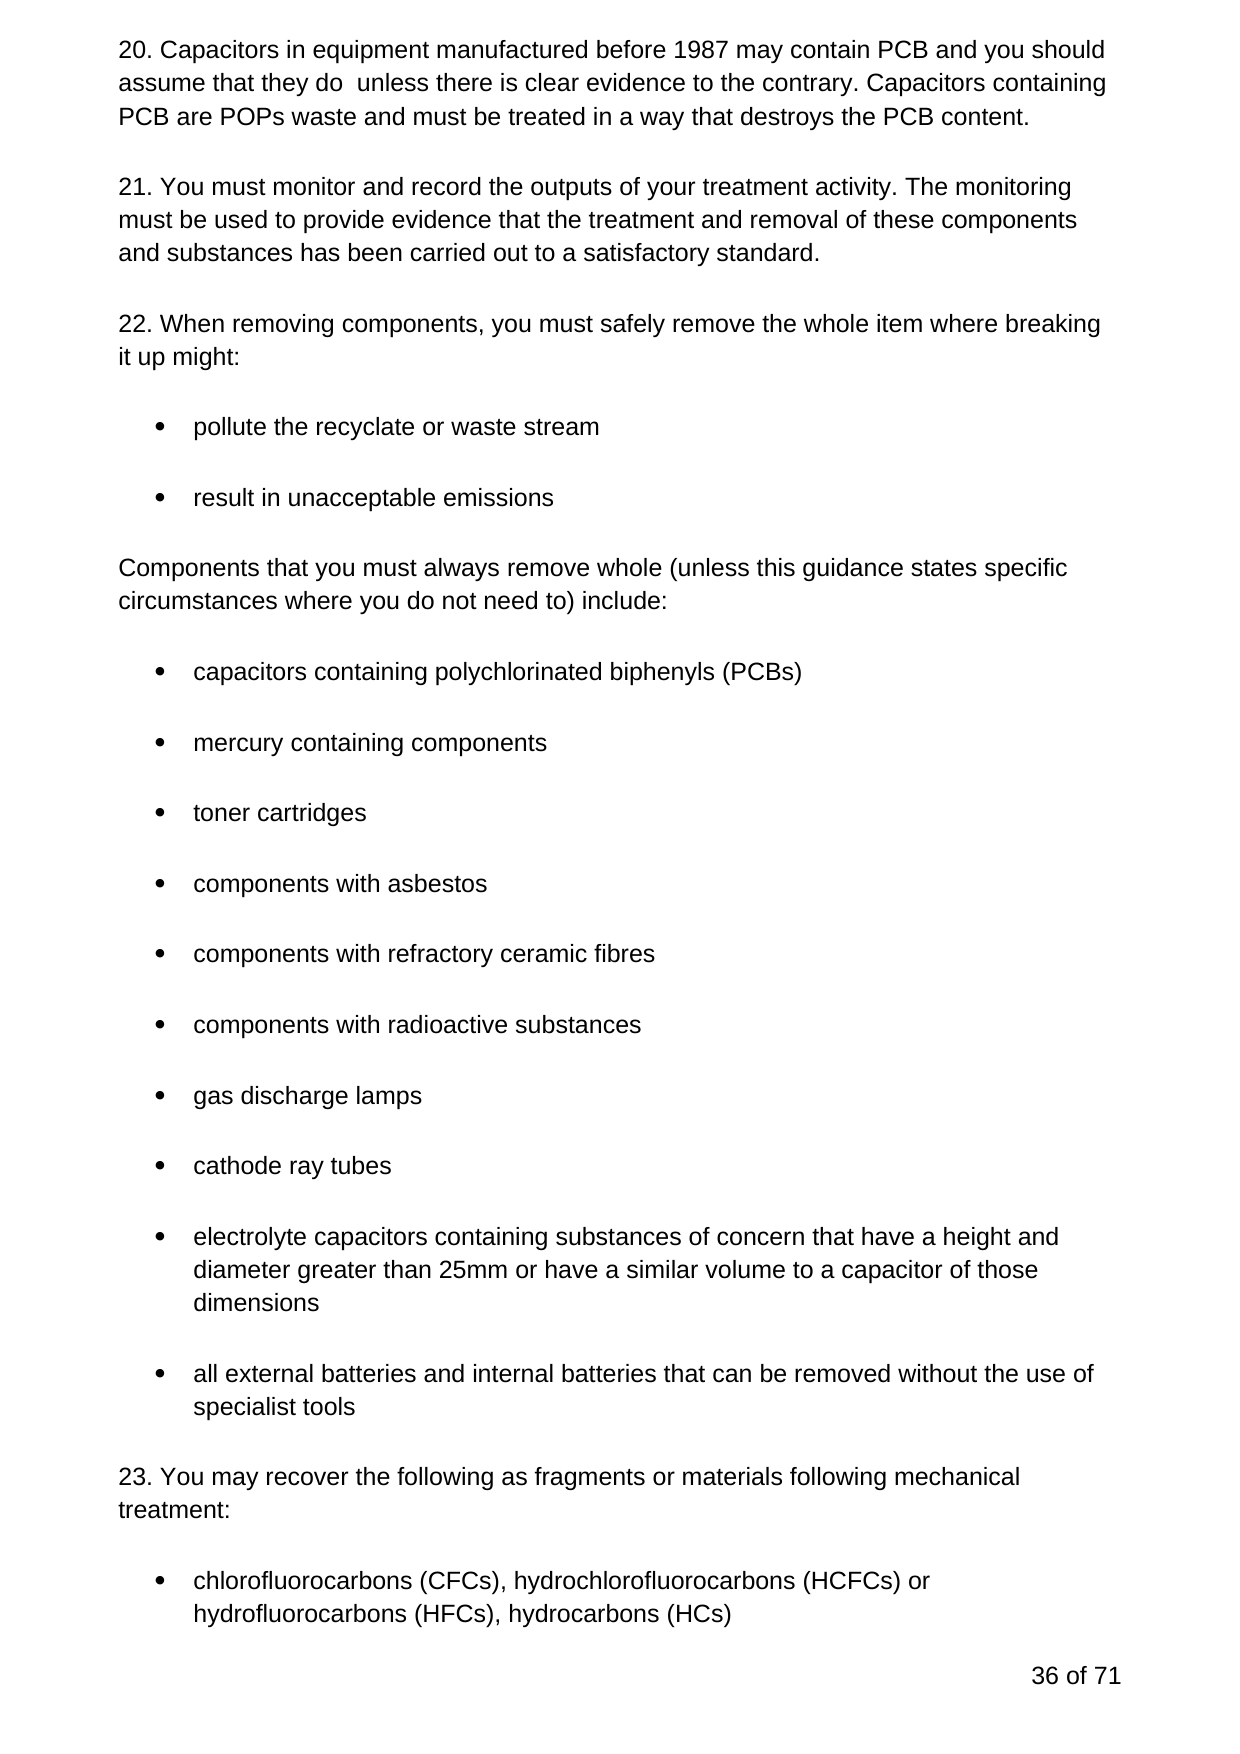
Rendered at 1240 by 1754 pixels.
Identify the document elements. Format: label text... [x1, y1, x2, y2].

text 22. When removing components, you must safely remove the whole item where breaking it up might: [118, 308, 1121, 370]
list electrolyte capacitors containing substances of concern that have a height and diameter greater than 25mm or have a similar volume to a capacitor of those dimensions [156, 1222, 1121, 1317]
text Components that you must always remove whole (unless this guidance states specific circumstances where you do not need to) include: [118, 553, 1121, 615]
list capacitors containing polychlorinated biphenyls (PCBs) [156, 657, 1121, 686]
list cathode ray tubes [156, 1151, 1121, 1180]
list components with radioactive substances [156, 1010, 1121, 1039]
list gas discharge lamps [156, 1081, 1121, 1109]
list components with refractory ceramic fibres [156, 939, 1121, 968]
list pollute the recyclate or waste stream [156, 412, 1121, 441]
text 23. You may recover the following as fragments or materials following mechanical treatment: [118, 1462, 1121, 1524]
list components with asbestos [156, 869, 1121, 898]
list all external batteries and internal batteries that can be removed without the use of specialist tools [156, 1358, 1121, 1420]
list toner cartridges [156, 798, 1121, 827]
list result in unacceptable emissions [156, 483, 1121, 512]
list chlorofluorocarbons (CFCs), hydrochlorofluorocarbons (HCFCs) or hydrofluorocarbons (HFCs), hydrocarbons (HCs) [156, 1566, 1121, 1628]
text 21. You must monitor and record the outputs of your treatment activity. The monitoring must be used to provide evidence that the treatment and removal of these components and substances has been carried out to a satisfactory standard. [118, 172, 1121, 267]
text 20. Capacitors in equipment manufactured before 1987 may contain PCB and you should assume that they do unless there is clear evidence to the contrary. Capacitors containing PCB are POPs waste and must be treated in a way that destroys the PCB content. [118, 35, 1121, 130]
list mercury containing components [156, 727, 1121, 756]
